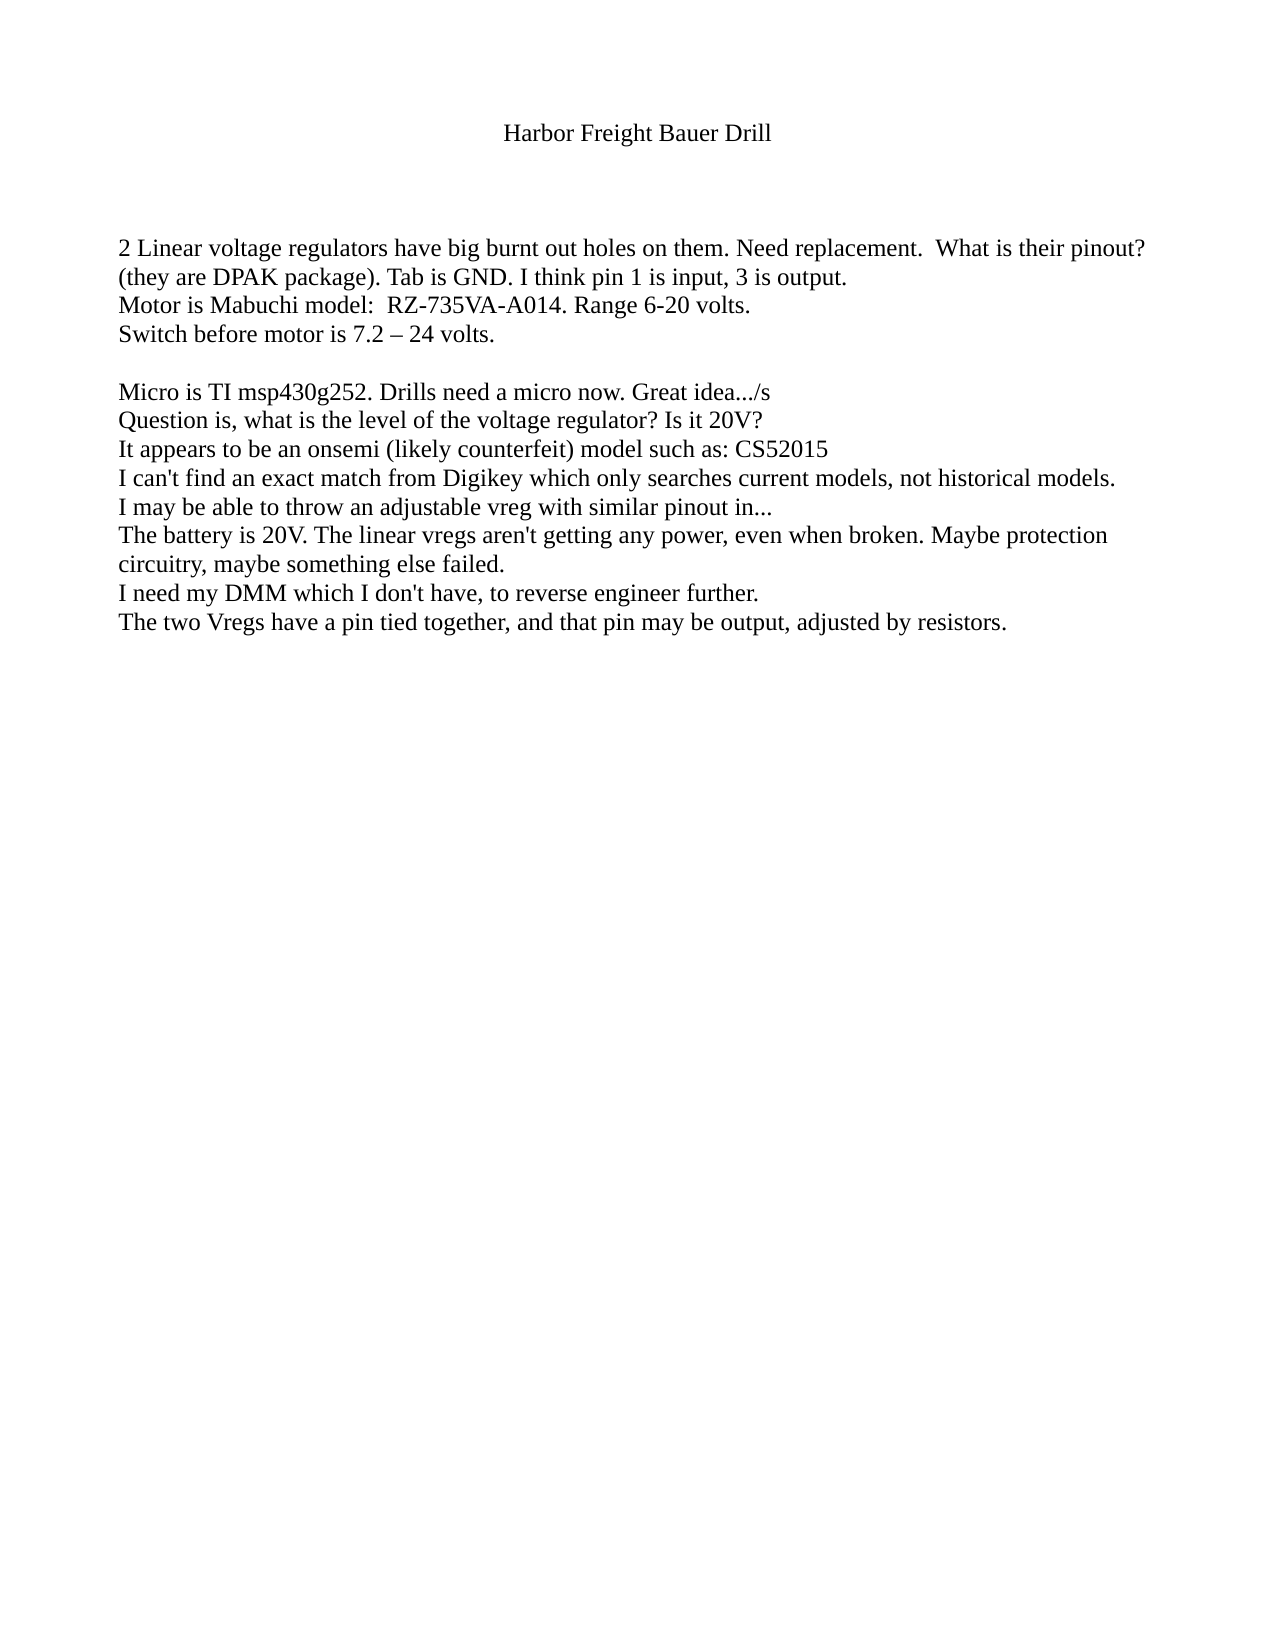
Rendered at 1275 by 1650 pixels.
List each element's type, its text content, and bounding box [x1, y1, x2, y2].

text The two Vregs have a pin tied together, and that pin may be output, adjusted by resistors. [118, 607, 1157, 636]
text I can't find an exact match from Digikey which only searches current models, not historical models. [118, 463, 1157, 492]
text (they are DPAK package). Tab is GND. I think pin 1 is input, 3 is output. [118, 262, 1157, 291]
text 2 Linear voltage regulators have big burnt out holes on them. Need replacement. What is their pinout? [118, 233, 1157, 262]
text Micro is TI msp430g252. Drills need a micro now. Great idea.../s [118, 377, 1157, 406]
text I may be able to throw an adjustable vreg with similar pinout in... [118, 492, 1157, 521]
text Question is, what is the level of the voltage regulator? Is it 20V? [118, 406, 1157, 434]
text The battery is 20V. The linear vregs aren't getting any power, even when broken. Maybe protection circuitry, maybe something else failed. [118, 521, 1157, 578]
text Harbor Freight Bauer Drill [118, 118, 1157, 147]
text Switch before motor is 7.2 – 24 volts. [118, 319, 1157, 348]
text I need my DMM which I don't have, to reverse engineer further. [118, 578, 1157, 607]
text Motor is Mabuchi model: RZ-735VA-A014. Range 6-20 volts. [118, 291, 1157, 319]
text It appears to be an onsemi (likely counterfeit) model such as: CS52015 [118, 434, 1157, 463]
